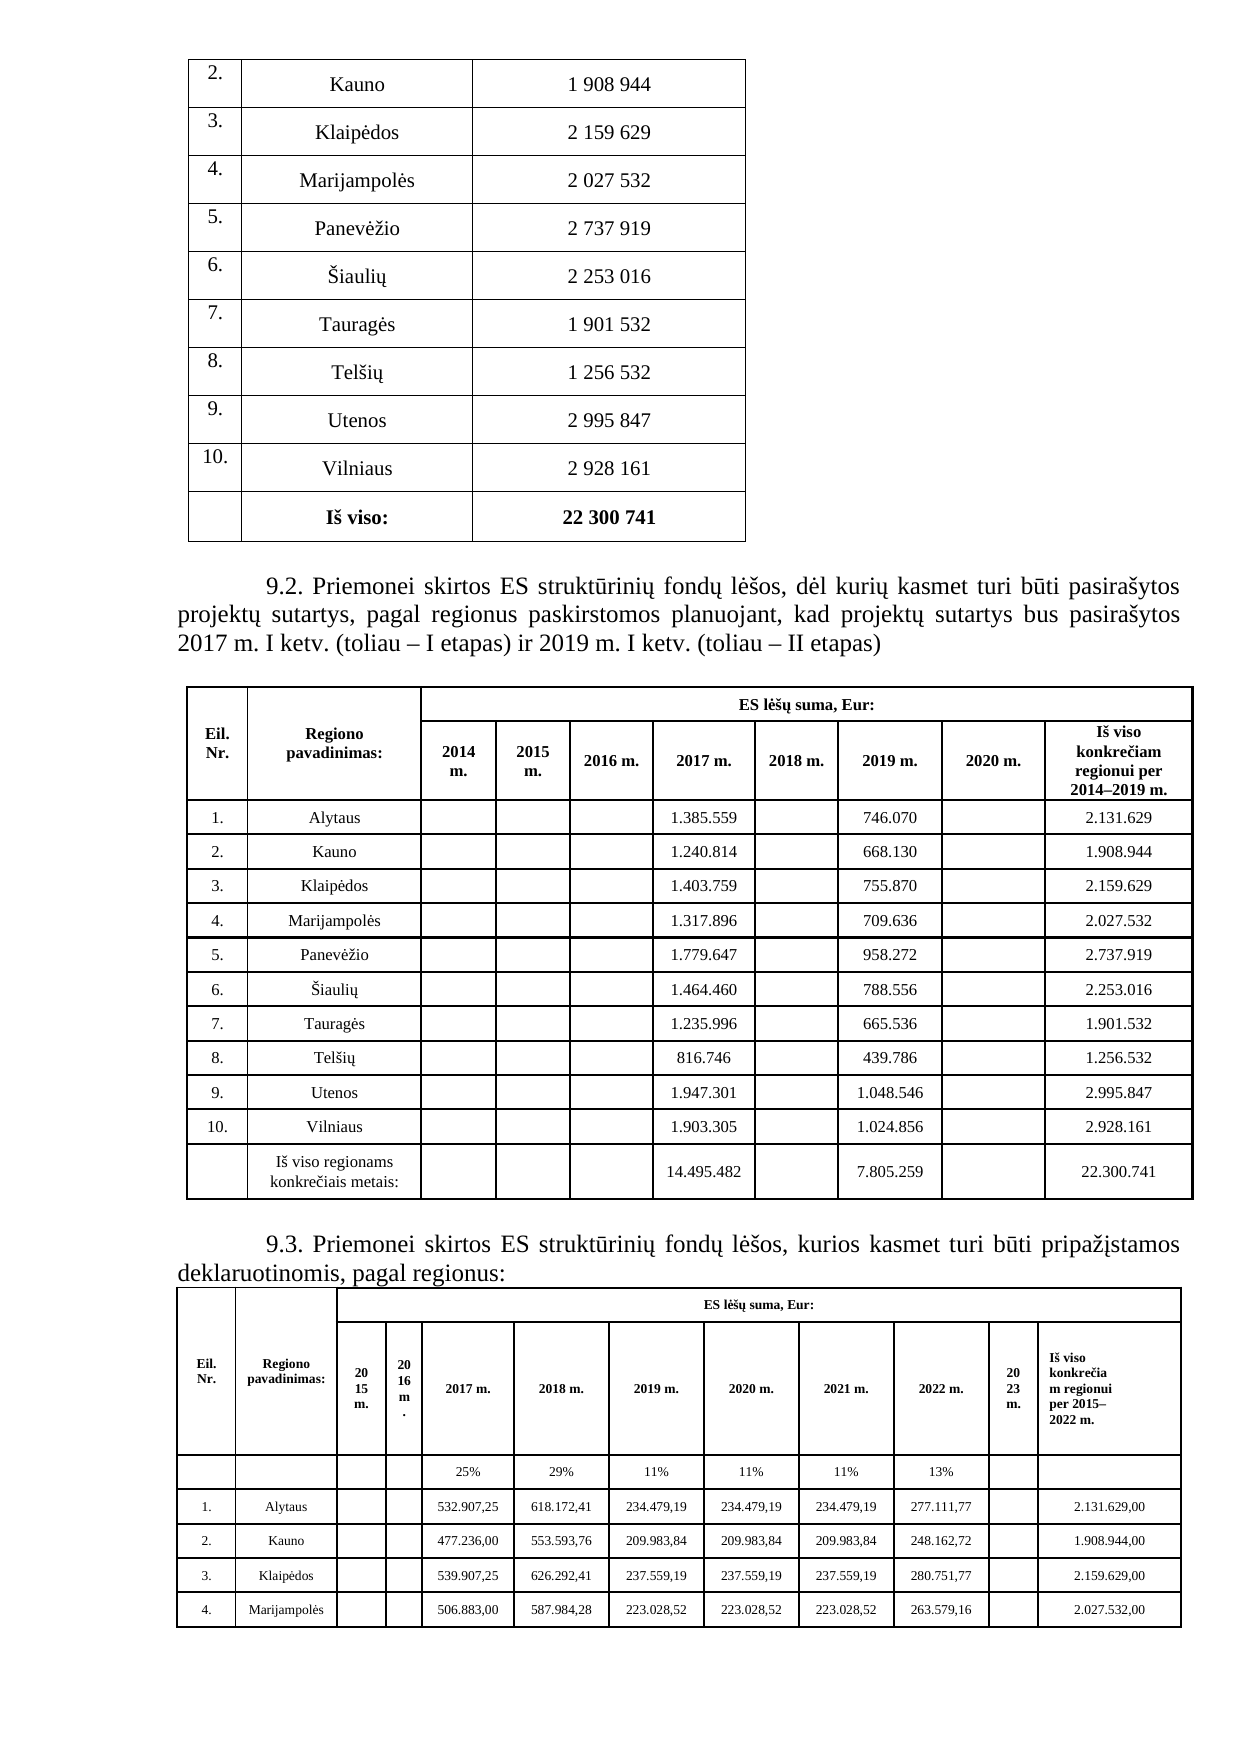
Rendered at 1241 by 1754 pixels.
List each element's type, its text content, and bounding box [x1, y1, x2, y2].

table_cell 2 027 532 [473, 156, 745, 203]
table_cell 665.536 [839, 1007, 941, 1039]
table_cell 237.559,19 [705, 1559, 798, 1591]
table_cell [571, 904, 652, 936]
table_cell 1. [188, 801, 247, 833]
table_cell 11% [800, 1456, 893, 1488]
table_cell 20 15 m. [338, 1323, 385, 1454]
table_cell 2 737 919 [473, 204, 745, 251]
table_cell 3. [189, 108, 241, 155]
table_cell [422, 1110, 495, 1143]
table_cell [338, 1593, 385, 1626]
table_cell Kauno [236, 1525, 336, 1557]
table_cell 1. [178, 1490, 235, 1522]
table_cell 539.907,25 [423, 1559, 513, 1591]
table_cell 2015 m. [497, 722, 569, 799]
table_cell Kauno [248, 835, 420, 868]
table_cell [990, 1525, 1037, 1557]
table_cell 1.901.532 [1046, 1007, 1191, 1039]
table_cell 626.292,41 [515, 1559, 608, 1591]
table_cell [943, 801, 1044, 833]
table_cell 2019 m. [839, 722, 941, 799]
table_cell [943, 870, 1044, 902]
table_cell 2 995 847 [473, 396, 745, 443]
table_cell 477.236,00 [423, 1525, 513, 1557]
table_cell 1.947.301 [654, 1076, 754, 1108]
table_cell [497, 835, 569, 868]
table_cell [422, 1007, 495, 1039]
table_cell 209.983,84 [705, 1525, 798, 1557]
table_cell 1.024.856 [839, 1110, 941, 1143]
table_cell [387, 1456, 421, 1488]
table_cell [387, 1559, 421, 1591]
table_cell 506.883,00 [423, 1593, 513, 1626]
table_cell [571, 801, 652, 833]
table_cell 1.908.944 [1046, 835, 1191, 868]
table_cell [943, 1076, 1044, 1108]
table_cell 2.928.161 [1046, 1110, 1191, 1143]
table_cell 8. [188, 1042, 247, 1074]
table_cell 2. [189, 60, 241, 107]
table_cell 2020 m. [943, 722, 1044, 799]
table_cell Šiaulių [248, 973, 420, 1005]
table_cell [422, 801, 495, 833]
table_cell [497, 904, 569, 936]
table_cell [338, 1490, 385, 1522]
table_cell Iš viso konkrečiam regionui per 2015–2022 m. [1039, 1323, 1180, 1454]
table_cell 280.751,77 [895, 1559, 988, 1591]
table_cell 1.903.305 [654, 1110, 754, 1143]
table_cell [756, 1007, 837, 1039]
table_cell [756, 1042, 837, 1074]
table_cell 20 23 m. [990, 1323, 1037, 1454]
table_cell Telšių [248, 1042, 420, 1074]
table_cell [943, 904, 1044, 936]
table_cell 248.162,72 [895, 1525, 988, 1557]
table_cell [189, 492, 241, 541]
text 9.3. Priemonei skirtos ES struktūrinių fondų lėšos, kurios kasmet turi būti pripažįstamos deklaruotinomis, pagal regionus: [177, 1229, 1181, 1287]
table_cell 10. [189, 444, 241, 491]
table_cell [943, 973, 1044, 1005]
table_cell 237.559,19 [800, 1559, 893, 1591]
table_cell [990, 1559, 1037, 1591]
table_cell 6. [188, 973, 247, 1005]
table_cell Marijampolės [248, 904, 420, 936]
table_cell 1.464.460 [654, 973, 754, 1005]
table_cell Panevėžio [248, 939, 420, 971]
table_cell 234.479,19 [705, 1490, 798, 1522]
table_cell 1 901 532 [473, 300, 745, 347]
table_cell 532.907,25 [423, 1490, 513, 1522]
table_cell 816.746 [654, 1042, 754, 1074]
table_cell [943, 939, 1044, 971]
table_cell 1.908.944,00 [1039, 1525, 1180, 1557]
table_cell 237.559,19 [610, 1559, 703, 1591]
table_cell [571, 1110, 652, 1143]
table_header Regiono pavadinimas: [236, 1288, 336, 1454]
text 9.2. Priemonei skirtos ES struktūrinių fondų lėšos, dėl kurių kasmet turi būti pasirašytos projektų sutartys, pagal regionus paskirstomos planuojant, kad projektų sutartys bus pasirašytos 2017 m. I ketv. (toliau – I etapas) ir 2019 m. I ketv. (toliau – II etapas) [177, 571, 1181, 657]
table_cell 788.556 [839, 973, 941, 1005]
table_cell 2021 m. [800, 1323, 893, 1454]
table_cell 1.240.814 [654, 835, 754, 868]
table_cell 1.779.647 [654, 939, 754, 971]
table_cell Iš viso konkrečiam regionui per 2014–2019 m. [1046, 722, 1191, 799]
table_cell Iš viso: [242, 492, 472, 541]
table_cell [756, 973, 837, 1005]
table_cell [756, 801, 837, 833]
table_cell [338, 1525, 385, 1557]
table_cell [943, 835, 1044, 868]
table_cell 1.235.996 [654, 1007, 754, 1039]
table_cell [756, 1076, 837, 1108]
table_cell Vilniaus [248, 1110, 420, 1143]
table_cell [756, 904, 837, 936]
table_cell Klaipėdos [242, 108, 472, 155]
table_cell 5. [189, 204, 241, 251]
table_cell 11% [705, 1456, 798, 1488]
table_cell 10. [188, 1110, 247, 1143]
table_cell [497, 1110, 569, 1143]
table_cell 2017 m. [423, 1323, 513, 1454]
table_cell 14.495.482 [654, 1145, 754, 1198]
table_cell 2.131.629 [1046, 801, 1191, 833]
table_cell [422, 973, 495, 1005]
table_cell 4. [188, 904, 247, 936]
table_cell [756, 939, 837, 971]
table_cell 1.385.559 [654, 801, 754, 833]
table_cell Klaipėdos [236, 1559, 336, 1591]
table_cell 9. [189, 396, 241, 443]
table_cell 4. [189, 156, 241, 203]
table_cell Utenos [248, 1076, 420, 1108]
table_cell 2 159 629 [473, 108, 745, 155]
table_header Regiono pavadinimas: [248, 688, 420, 799]
table_cell 709.636 [839, 904, 941, 936]
table_cell 7. [189, 300, 241, 347]
table_cell [943, 1145, 1044, 1198]
table_cell Klaipėdos [248, 870, 420, 902]
table_cell 2.027.532,00 [1039, 1593, 1180, 1626]
table_cell [990, 1490, 1037, 1522]
table_cell 2014 m. [422, 722, 495, 799]
table_cell [756, 1110, 837, 1143]
table_cell [571, 973, 652, 1005]
table_cell 1.256.532 [1046, 1042, 1191, 1074]
table_cell 2.253.016 [1046, 973, 1191, 1005]
table_header ES lėšų suma, Eur: [422, 688, 1191, 720]
table_cell 2 928 161 [473, 444, 745, 491]
table_cell 553.593,76 [515, 1525, 608, 1557]
table_cell [236, 1456, 336, 1488]
table_cell [422, 1145, 495, 1198]
table_cell 2.159.629 [1046, 870, 1191, 902]
table_cell [387, 1525, 421, 1557]
table_cell [422, 1076, 495, 1108]
table_cell Utenos [242, 396, 472, 443]
table_cell Iš viso regionams konkrečiais metais: [248, 1145, 420, 1198]
table_cell 2.159.629,00 [1039, 1559, 1180, 1591]
table_cell Telšių [242, 348, 472, 395]
table_cell Marijampolės [242, 156, 472, 203]
table_cell Kauno [242, 60, 472, 107]
table_cell 22.300.741 [1046, 1145, 1191, 1198]
table_cell 1.403.759 [654, 870, 754, 902]
table_cell 234.479,19 [800, 1490, 893, 1522]
table_cell 277.111,77 [895, 1490, 988, 1522]
table_cell [571, 870, 652, 902]
table_cell 7. [188, 1007, 247, 1039]
table_header Eil. Nr. [178, 1288, 235, 1454]
table_cell [756, 835, 837, 868]
table_cell 5. [188, 939, 247, 971]
table_cell 223.028,52 [800, 1593, 893, 1626]
table_cell 8. [189, 348, 241, 395]
table_cell [338, 1559, 385, 1591]
table_cell Tauragės [242, 300, 472, 347]
table_cell 958.272 [839, 939, 941, 971]
table_cell 668.130 [839, 835, 941, 868]
table_cell 209.983,84 [800, 1525, 893, 1557]
table_cell [497, 1042, 569, 1074]
table_cell 618.172,41 [515, 1490, 608, 1522]
table_cell 22 300 741 [473, 492, 745, 541]
table_cell 1.048.546 [839, 1076, 941, 1108]
table_cell [497, 1145, 569, 1198]
table_cell 2.027.532 [1046, 904, 1191, 936]
table_cell 2.995.847 [1046, 1076, 1191, 1108]
table_cell 755.870 [839, 870, 941, 902]
table_cell [571, 1042, 652, 1074]
table_cell [571, 1076, 652, 1108]
table_cell [188, 1145, 247, 1198]
table_cell 1 256 532 [473, 348, 745, 395]
table_cell Šiaulių [242, 252, 472, 299]
table_cell 223.028,52 [610, 1593, 703, 1626]
table_cell [338, 1456, 385, 1488]
table_cell 6. [189, 252, 241, 299]
table_cell 2 253 016 [473, 252, 745, 299]
table_cell 2.737.919 [1046, 939, 1191, 971]
table_cell [497, 939, 569, 971]
table_cell 25% [423, 1456, 513, 1488]
table_cell 2017 m. [654, 722, 754, 799]
table_cell [990, 1593, 1037, 1626]
table_cell [422, 939, 495, 971]
table_cell 2. [178, 1525, 235, 1557]
table_cell 2018 m. [515, 1323, 608, 1454]
table_cell [990, 1456, 1037, 1488]
table_cell 7.805.259 [839, 1145, 941, 1198]
table_cell [422, 904, 495, 936]
table_cell 234.479,19 [610, 1490, 703, 1522]
table_cell [571, 1007, 652, 1039]
table_cell [497, 870, 569, 902]
table_cell [571, 835, 652, 868]
table_cell [943, 1110, 1044, 1143]
table_cell [497, 801, 569, 833]
table_cell Vilniaus [242, 444, 472, 491]
table_cell [387, 1490, 421, 1522]
table_cell [497, 1076, 569, 1108]
table_cell 2022 m. [895, 1323, 988, 1454]
table_cell 439.786 [839, 1042, 941, 1074]
table_cell 2016 m. [571, 722, 652, 799]
table_cell 2018 m. [756, 722, 837, 799]
table_cell [571, 1145, 652, 1198]
table_cell [497, 1007, 569, 1039]
table_cell Alytaus [236, 1490, 336, 1522]
table_cell 4. [178, 1593, 235, 1626]
table_cell [943, 1007, 1044, 1039]
table_cell 9. [188, 1076, 247, 1108]
table_cell [497, 973, 569, 1005]
table_cell 2019 m. [610, 1323, 703, 1454]
table_cell [571, 939, 652, 971]
table_cell 746.070 [839, 801, 941, 833]
table_cell Panevėžio [242, 204, 472, 251]
table_cell 587.984,28 [515, 1593, 608, 1626]
table_cell [943, 1042, 1044, 1074]
table_cell 2020 m. [705, 1323, 798, 1454]
table_cell 3. [188, 870, 247, 902]
table_cell 209.983,84 [610, 1525, 703, 1557]
table_cell Marijampolės [236, 1593, 336, 1626]
table_cell 20 16 m. [387, 1323, 421, 1454]
table_cell [387, 1593, 421, 1626]
table_cell Tauragės [248, 1007, 420, 1039]
table_cell [178, 1456, 235, 1488]
table_cell 11% [610, 1456, 703, 1488]
table_cell 29% [515, 1456, 608, 1488]
table_cell [422, 835, 495, 868]
table_cell 3. [178, 1559, 235, 1591]
table_cell 263.579,16 [895, 1593, 988, 1626]
table_cell [422, 1042, 495, 1074]
table_cell 2.131.629,00 [1039, 1490, 1180, 1522]
table_cell 13% [895, 1456, 988, 1488]
table_cell [756, 1145, 837, 1198]
table_cell 223.028,52 [705, 1593, 798, 1626]
table_cell Alytaus [248, 801, 420, 833]
table_cell [756, 870, 837, 902]
table_cell [422, 870, 495, 902]
table_header ES lėšų suma, Eur: [338, 1289, 1180, 1321]
table_header Eil. Nr. [188, 688, 247, 799]
table_cell 1.317.896 [654, 904, 754, 936]
table_cell 2. [188, 835, 247, 868]
table_cell [1039, 1456, 1180, 1488]
table_cell 1 908 944 [473, 60, 745, 107]
